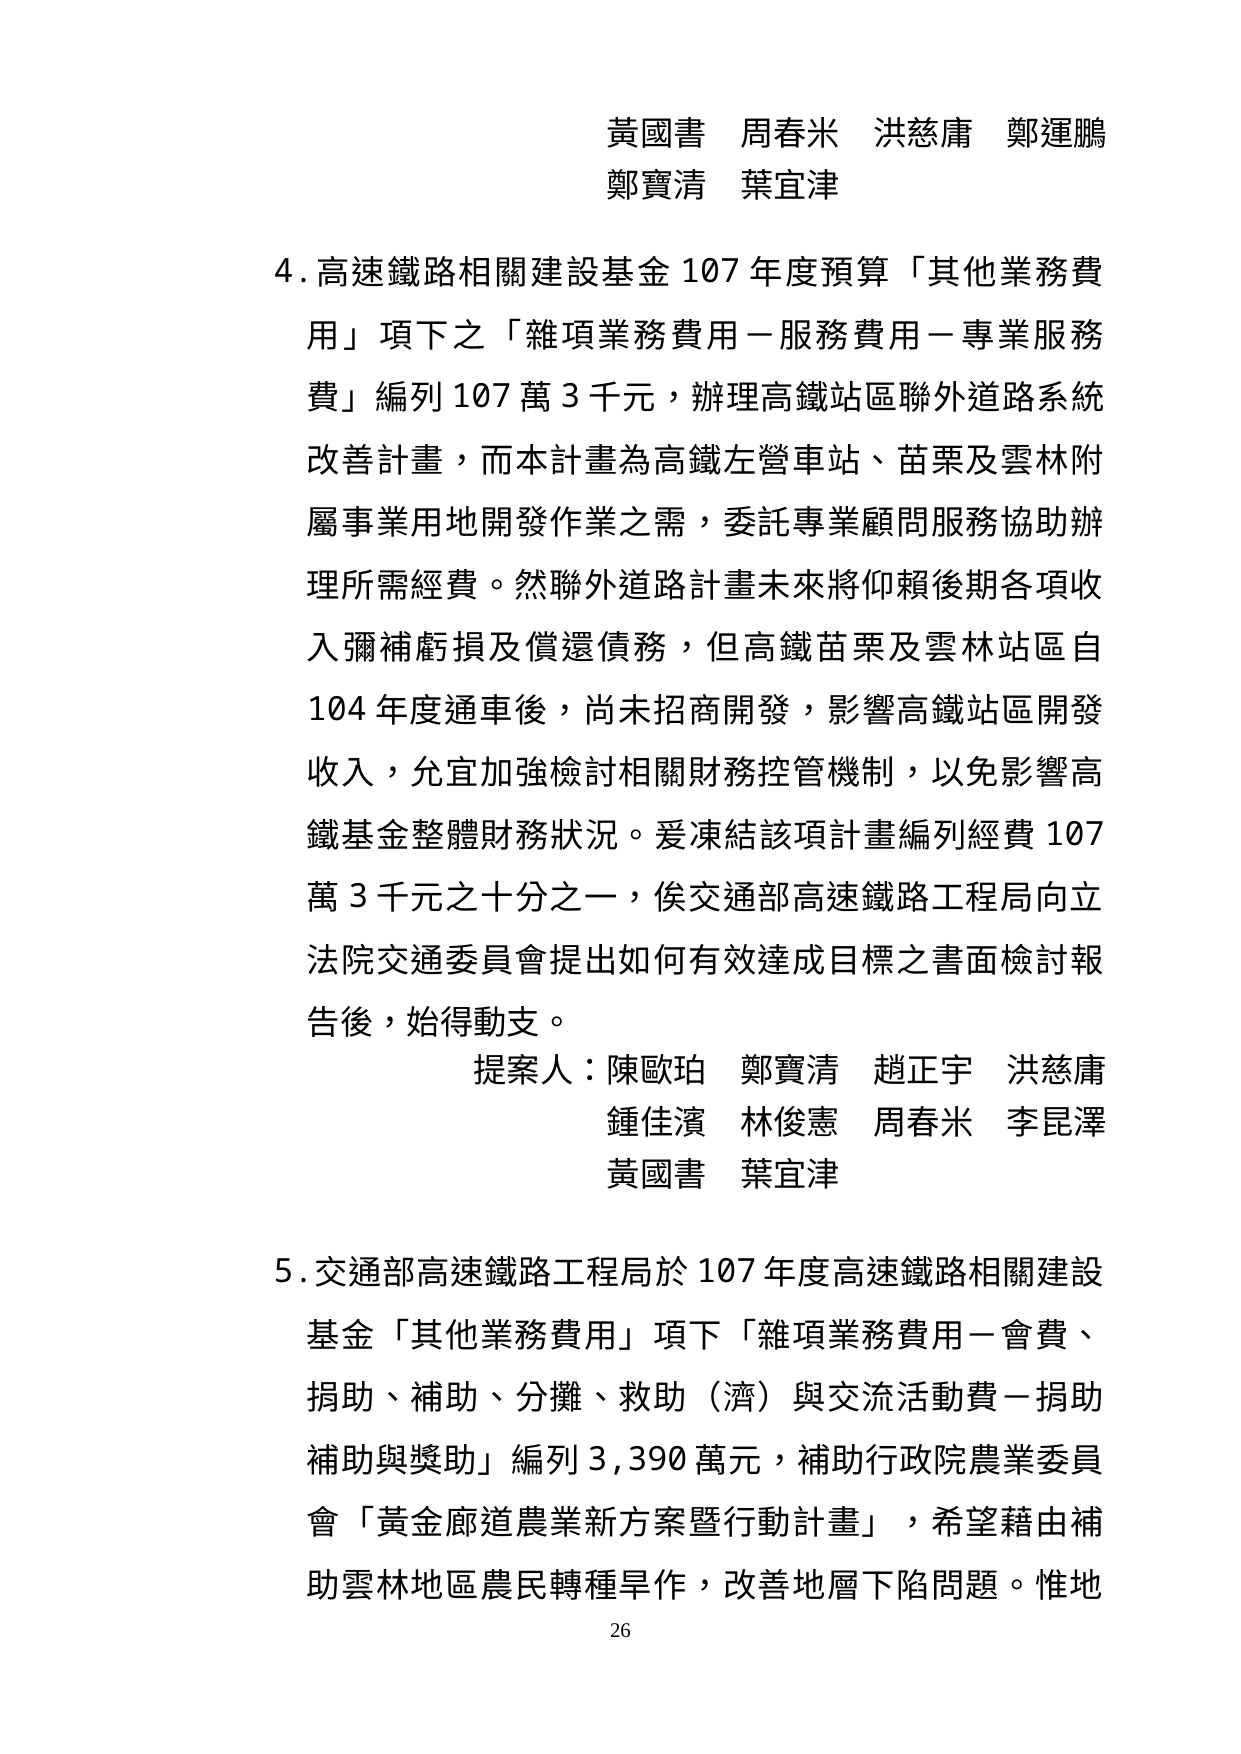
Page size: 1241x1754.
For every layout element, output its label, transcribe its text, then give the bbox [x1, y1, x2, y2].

text 4.高速鐵路相關建設基金107年度預算「其他業務費用」項下之「雜項業務費用－服務費用－專業服務費」編列107萬3千元，辦理高鐵站區聯外道路系統改善計畫，而本計畫為高鐵左營車站、苗栗及雲林附屬事業用地開發作業之需，委託專業顧問服務協助辦理所需經費。然聯外道路計畫未來將仰賴後期各項收入彌補虧損及償還債務，但高鐵苗栗及雲林站區自104年度通車後，尚未招商開發，影響高鐵站區開發收入，允宜加強檢討相關財務控管機制，以免影響高鐵基金整體財務狀況。爰凍結該項計畫編列經費107萬3千元之十分之一，俟交通部高速鐵路工程局向立法院交通委員會提出如何有效達成目標之書面檢討報告後，始得動支。 [273, 228, 1104, 1041]
text 黃國書 周春米 洪慈庸 鄭運鵬鄭寶清 葉宜津 [473, 103, 1117, 207]
text 5.交通部高速鐵路工程局於107年度高速鐵路相關建設基金「其他業務費用」項下「雜項業務費用－會費、捐助、補助、分攤、救助（濟）與交流活動費－捐助、補助與獎助」編列3,390萬元，補助行政院農業委員會「黃金廊道農業新方案暨行動計畫」，希望藉由補助雲林地區農民轉種旱作，改善地層下陷問題。惟地層下陷問題應回歸農委會及地方政府解決，由高鐵局補助並不恰當，且近年補助農民轉作效果不彰，且據農委會調查，農業用水與當地地層下陷問題並無關聯。爰此，凍結該筆預算十分之一，俟交通部高速鐵路工程局向立法院交通委員會提出該計畫之必要性及成果書面報告後，始得動支。 [273, 1228, 1104, 1603]
text 提案人：陳歐珀 鄭寶清 趙正宇 洪慈庸鍾佳濱 林俊憲 周春米 李昆澤黃國書 葉宜津 [473, 1041, 1117, 1197]
